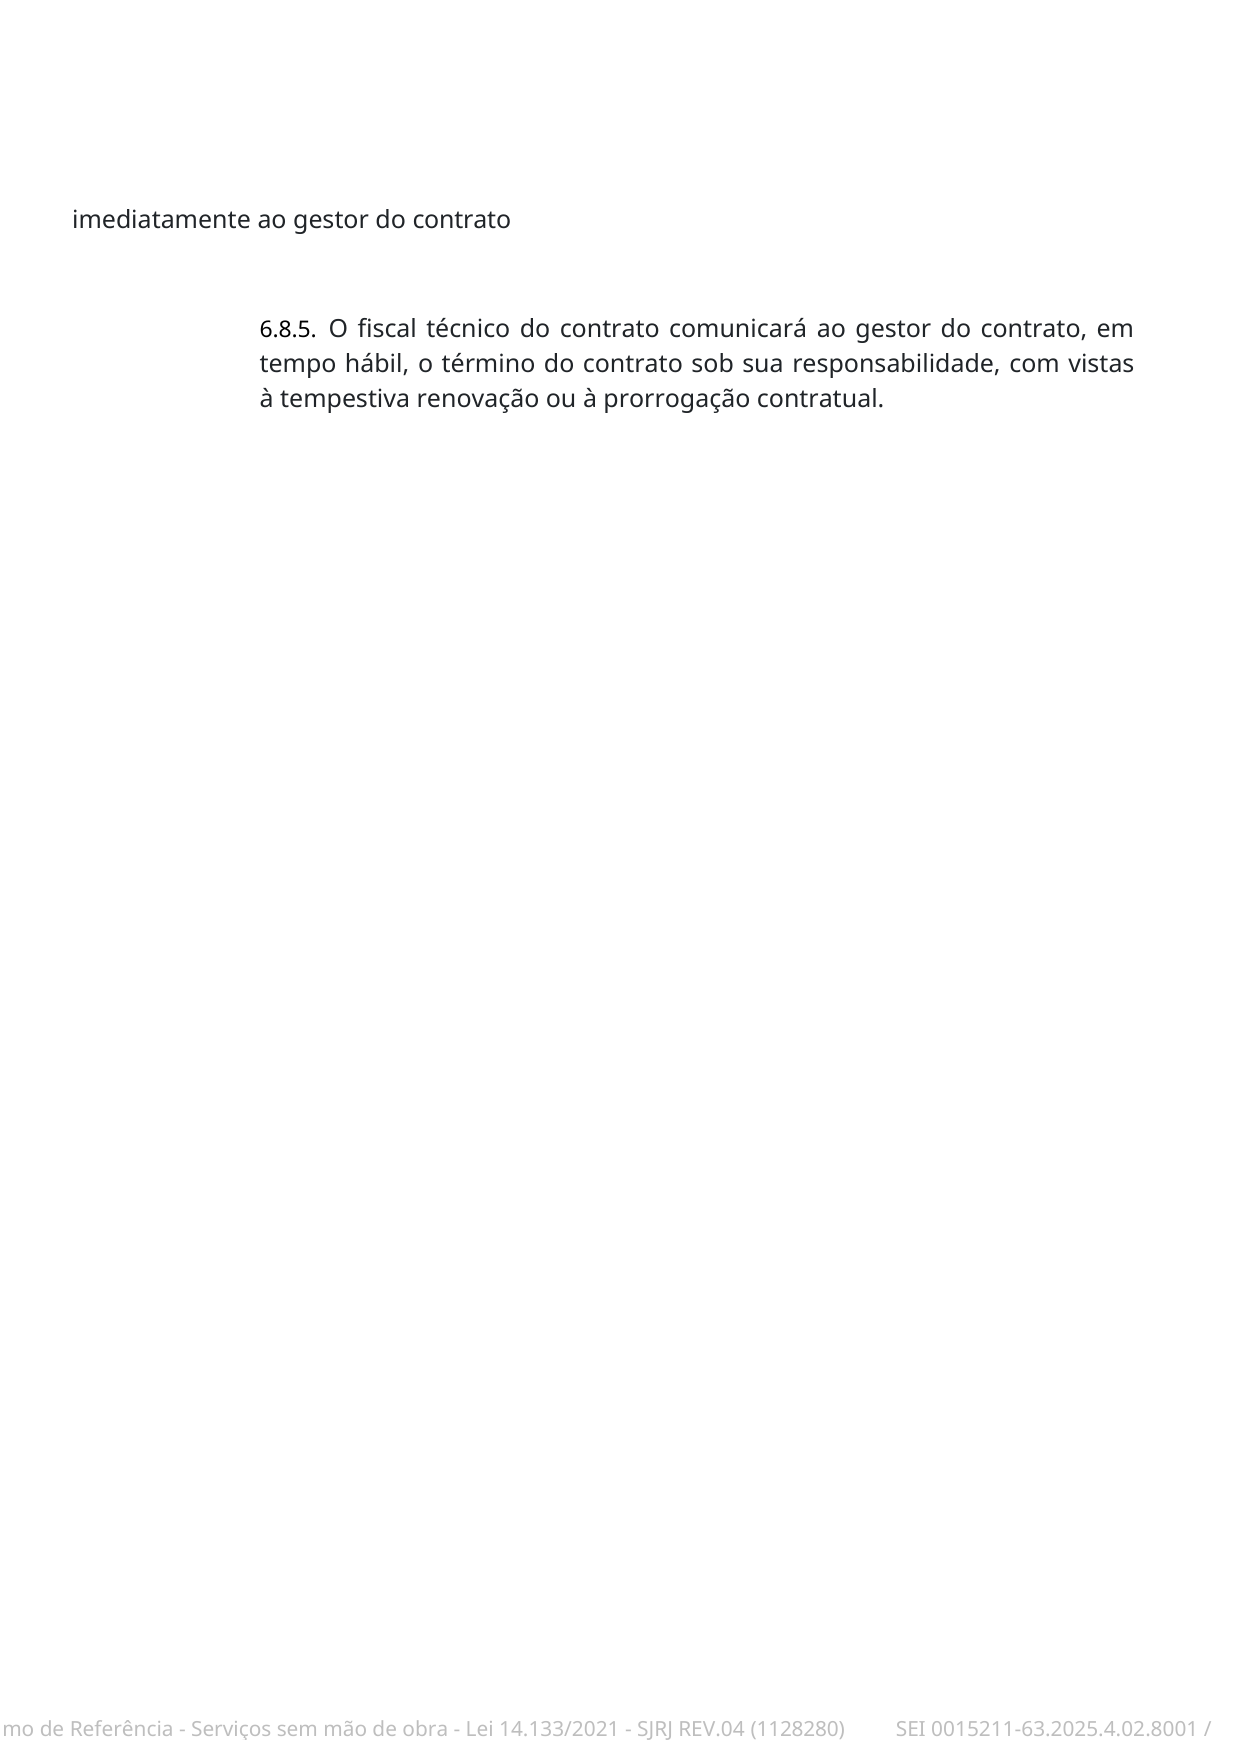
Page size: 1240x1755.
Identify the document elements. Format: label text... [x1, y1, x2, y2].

list O fiscal técnico do contrato comunicará ao gestor do contrato, em tempo hábil, o término do contrato sob sua responsabilidade, com vistas à tempestiva renovação ou à prorrogação contratual. [259, 311, 1134, 415]
list imediatamente ao gestor do contrato [72, 202, 1136, 236]
